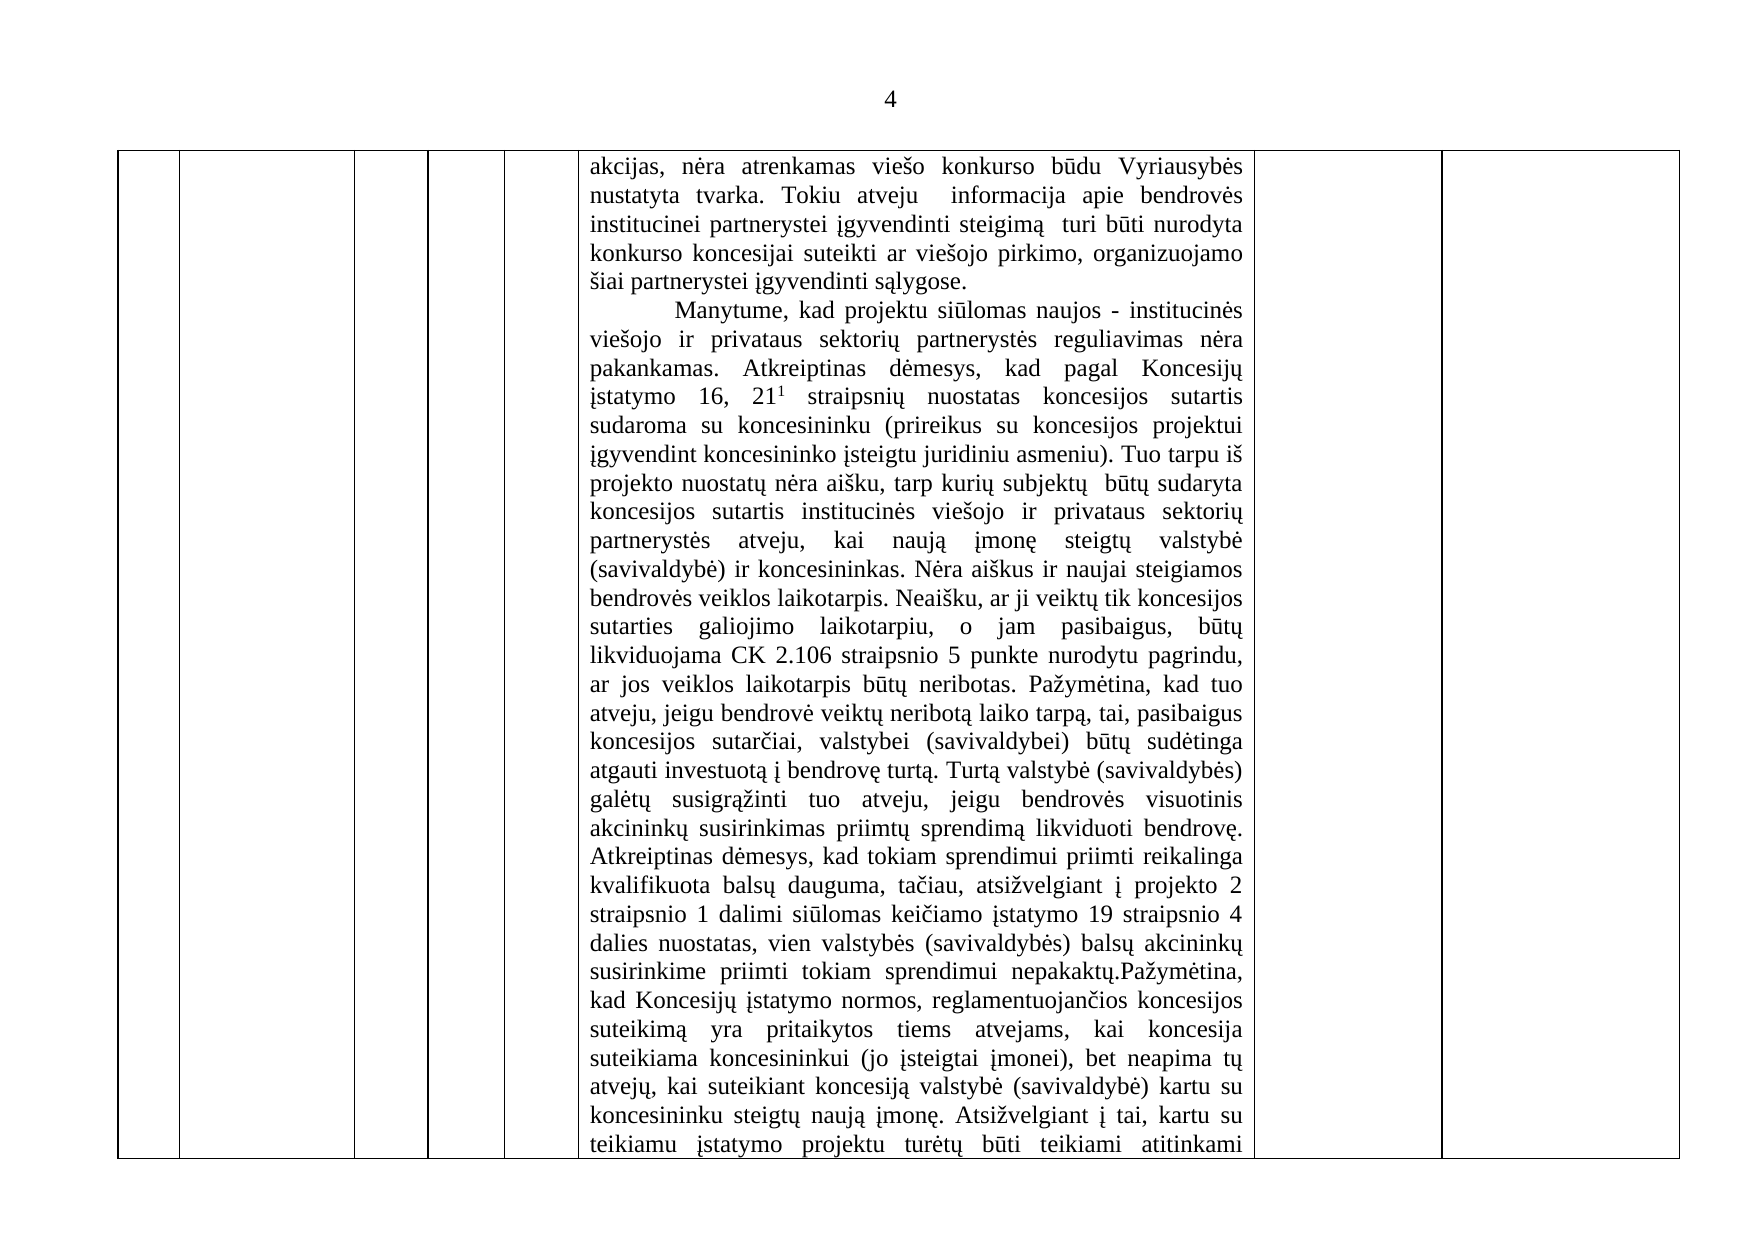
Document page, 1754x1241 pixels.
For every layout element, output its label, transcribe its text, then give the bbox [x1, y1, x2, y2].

table_cell [1255, 151, 1441, 1158]
table_cell [429, 151, 504, 1158]
table_cell [119, 151, 179, 1158]
table_cell [355, 151, 427, 1158]
table_cell [1443, 151, 1679, 1158]
table_cell [180, 151, 354, 1158]
table_cell [505, 151, 578, 1158]
table_cell akcijas, nėra atrenkamas viešo konkurso būdu Vyriausybės nustatyta tvarka. Tokiu atveju informacija apie bendrovės institucinei partnerystei įgyvendinti steigimą turi būti nurodyta konkurso koncesijai suteikti ar viešojo pirkimo, organizuojamo šiai partnerystei įgyvendinti sąlygose. Manytume, kad projektu siūlomas naujos - institucinės viešojo ir privataus sektorių partnerystės reguliavimas nėra pakankamas. Atkreiptinas dėmesys, kad pagal Koncesijų įstatymo 16, 211 straipsnių nuostatas koncesijos sutartis sudaroma su koncesininku (prireikus su koncesijos projektui įgyvendint koncesininko įsteigtu juridiniu asmeniu). Tuo tarpu iš projekto nuostatų nėra aišku, tarp kurių subjektų būtų sudaryta koncesijos sutartis institucinės viešojo ir privataus sektorių partnerystės atveju, kai naują įmonę steigtų valstybė (savivaldybė) ir koncesininkas. Nėra aiškus ir naujai steigiamos bendrovės veiklos laikotarpis. Neaišku, ar ji veiktų tik koncesijos sutarties galiojimo laikotarpiu, o jam pasibaigus, būtų likviduojama CK 2.106 straipsnio 5 punkte nurodytu pagrindu, ar jos veiklos laikotarpis būtų neribotas. Pažymėtina, kad tuo atveju, jeigu bendrovė veiktų neribotą laiko tarpą, tai, pasibaigus koncesijos sutarčiai, valstybei (savivaldybei) būtų sudėtinga atgauti investuotą į bendrovę turtą. Turtą valstybė (savivaldybės) galėtų susigrąžinti tuo atveju, jeigu bendrovės visuotinis akcininkų susirinkimas priimtų sprendimą likviduoti bendrovę. Atkreiptinas dėmesys, kad tokiam sprendimui priimti reikalinga kvalifikuota balsų dauguma, tačiau, atsižvelgiant į projekto 2 straipsnio 1 dalimi siūlomas keičiamo įstatymo 19 straipsnio 4 dalies nuostatas, vien valstybės (savivaldybės) balsų akcininkų susirinkime priimti tokiam sprendimui nepakaktų.Pažymėtina, kad Koncesijų įstatymo normos, reglamentuojančios koncesijos suteikimą yra pritaikytos tiems atvejams, kai koncesija suteikiama koncesininkui (jo įsteigtai įmonei), bet neapima tų atvejų, kai suteikiant koncesiją valstybė (savivaldybė) kartu su koncesininku steigtų naują įmonę. Atsižvelgiant į tai, kartu su teikiamu įstatymo projektu turėtų būti teikiami atitinkami [579, 151, 1254, 1158]
